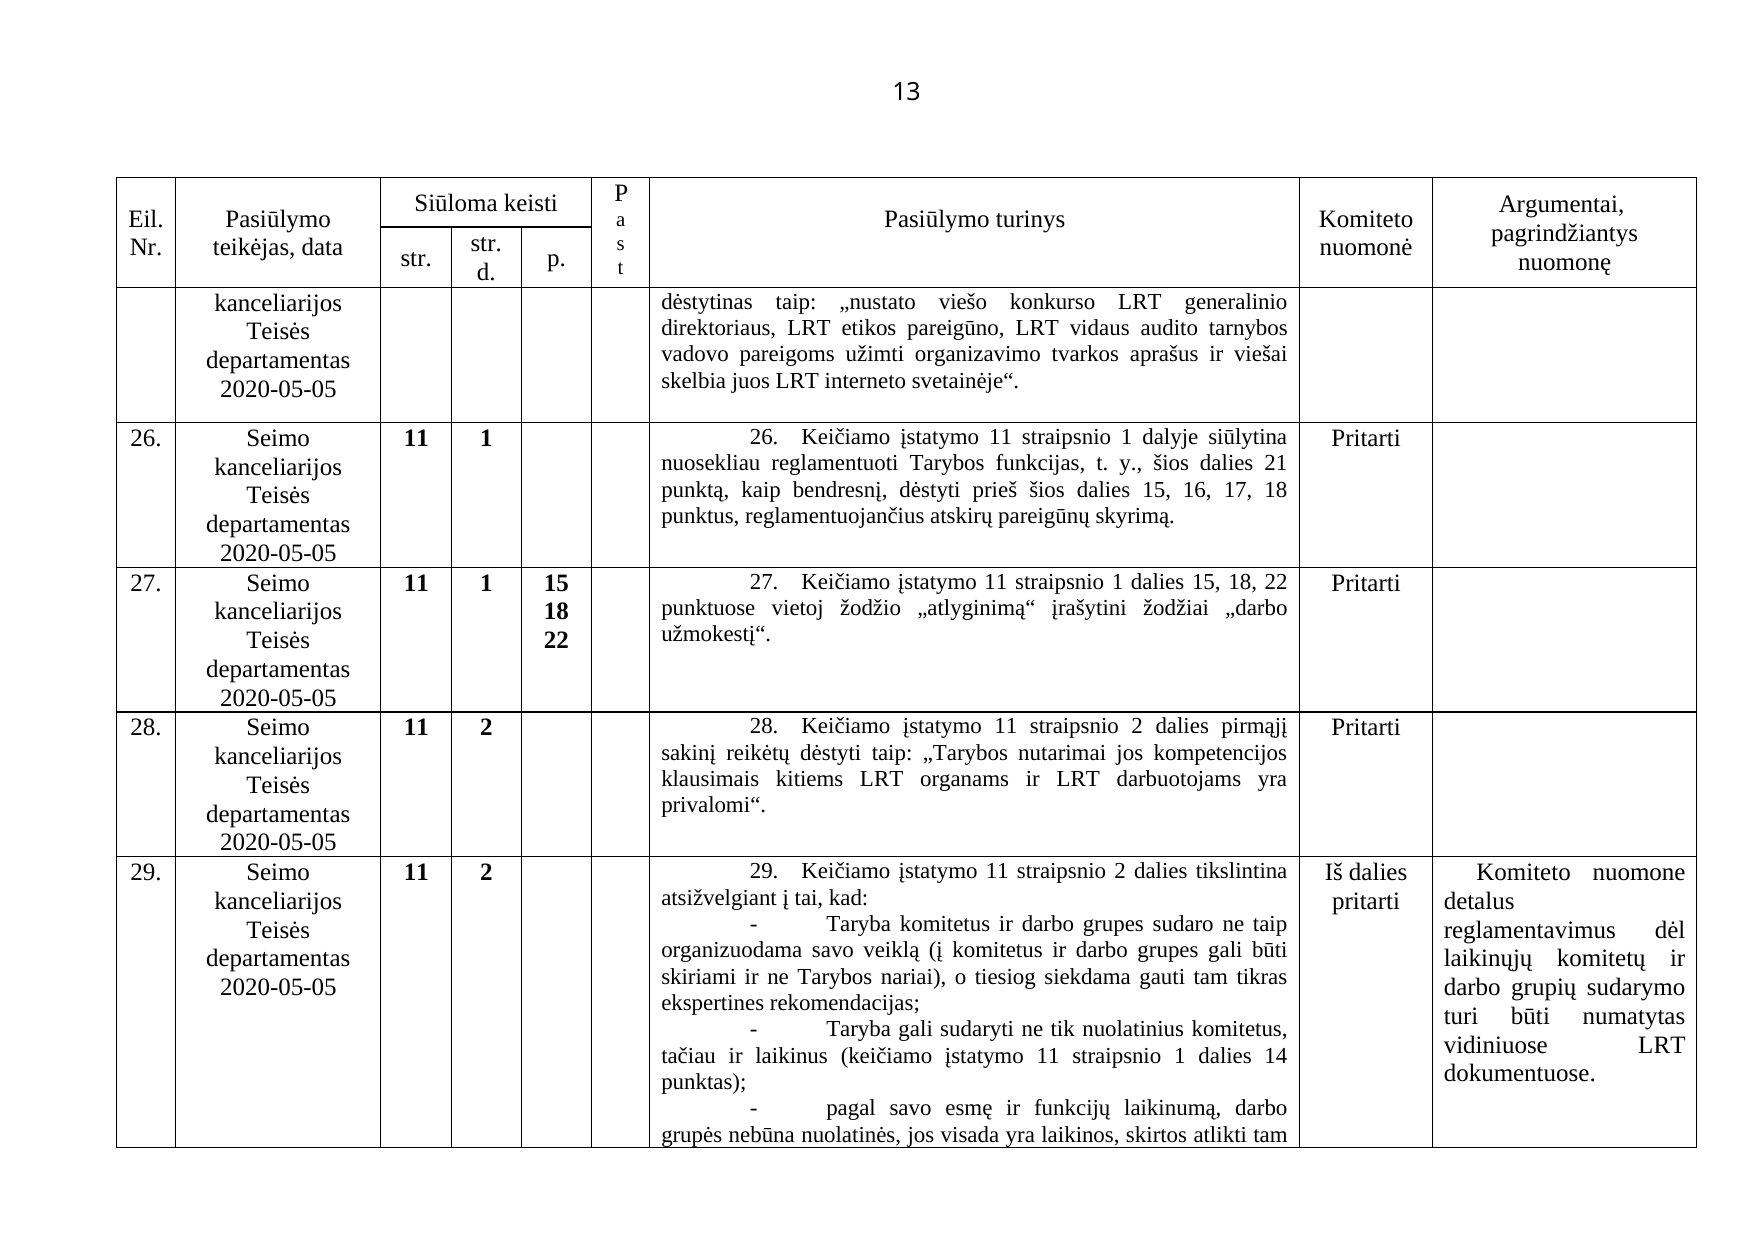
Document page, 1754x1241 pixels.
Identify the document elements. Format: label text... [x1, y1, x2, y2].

table_cell [522, 713, 591, 856]
table_cell [1433, 288, 1696, 422]
table_cell 2 [452, 857, 521, 1147]
table_cell [592, 857, 649, 1147]
table_cell str. [381, 228, 451, 287]
table_cell [522, 857, 591, 1147]
table_header Argumentai, pagrindžiantys nuomonę [1433, 178, 1696, 287]
table_cell 1 [452, 423, 521, 567]
table_header Pasiūlymo turinys [650, 178, 1299, 287]
table_cell 29. Keičiamo įstatymo 11 straipsnio 2 dalies tikslintina atsižvelgiant į tai, kad: - Taryba komitetus ir darbo grupes sudaro ne taip organizuodama savo veiklą (į komitetus ir darbo grupes gali būti skiriami ir ne Tarybos nariai), o tiesiog siekdama gauti tam tikras ekspertines rekomendacijas; - Taryba gali sudaryti ne tik nuolatinius komitetus, tačiau ir laikinus (keičiamo įstatymo 11 straipsnio 1 dalies 14 punktas); - pagal savo esmę ir funkcijų laikinumą, darbo grupės nebūna nuolatinės, jos visada yra laikinos, skirtos atlikti tam [650, 857, 1299, 1147]
table_header Pasiūlymo teikėjas, data [176, 178, 380, 287]
table_cell 28. Keičiamo įstatymo 11 straipsnio 2 dalies pirmąjį sakinį reikėtų dėstyti taip: „Tarybos nutarimai jos kompetencijos klausimais kitiems LRT organams ir LRT darbuotojams yra privalomi“. [650, 713, 1299, 856]
table_header Pastabos [592, 178, 649, 287]
table_cell 26. [117, 423, 175, 567]
table_cell 15 18 22 [522, 568, 591, 711]
table_cell [522, 423, 591, 567]
table_cell 11 [381, 713, 451, 856]
table_header Siūloma keisti [381, 178, 591, 226]
table_cell [592, 423, 649, 567]
table_cell [381, 288, 451, 422]
table_cell 1 [452, 568, 521, 711]
table_cell str. d. [452, 228, 521, 287]
table_cell dėstytinas taip: „nustato viešo konkurso LRT generalinio direktoriaus, LRT etikos pareigūno, LRT vidaus audito tarnybos vadovo pareigoms užimti organizavimo tvarkos aprašus ir viešai skelbia juos LRT interneto svetainėje“. [650, 288, 1299, 422]
table_cell [592, 713, 649, 856]
table_cell p. [522, 228, 591, 287]
table_cell Seimo kanceliarijos Teisės departamentas 2020-05-05 [176, 857, 380, 1147]
table_cell [1300, 288, 1432, 422]
table_cell Seimo kanceliarijos Teisės departamentas 2020-05-05 [176, 568, 380, 711]
table_cell 11 [381, 857, 451, 1147]
table_cell [522, 288, 591, 422]
table_cell [1433, 423, 1696, 567]
table_cell 27. [117, 568, 175, 711]
table_cell Pritarti [1300, 713, 1432, 856]
table_cell [452, 288, 521, 422]
table_cell Iš dalies pritarti [1300, 857, 1432, 1147]
table_cell 11 [381, 568, 451, 711]
table_cell Pritarti [1300, 568, 1432, 711]
table_cell kanceliarijos Teisės departamentas 2020-05-05 [176, 288, 380, 422]
table_cell [1433, 713, 1696, 856]
table_cell 26. Keičiamo įstatymo 11 straipsnio 1 dalyje siūlytina nuosekliau reglamentuoti Tarybos funkcijas, t. y., šios dalies 21 punktą, kaip bendresnį, dėstyti prieš šios dalies 15, 16, 17, 18 punktus, reglamentuojančius atskirų pareigūnų skyrimą. [650, 423, 1299, 567]
table_cell Pritarti [1300, 423, 1432, 567]
table_header Eil. Nr. [117, 178, 175, 287]
table_cell Seimo kanceliarijos Teisės departamentas 2020-05-05 [176, 423, 380, 567]
table_cell 28. [117, 713, 175, 856]
table_cell [592, 288, 649, 422]
table_cell 27. Keičiamo įstatymo 11 straipsnio 1 dalies 15, 18, 22 punktuose vietoj žodžio „atlyginimą“ įrašytini žodžiai „darbo užmokestį“. [650, 568, 1299, 711]
table_cell [1433, 568, 1696, 711]
table_cell 29. [117, 857, 175, 1147]
table_cell 11 [381, 423, 451, 567]
table_cell Komiteto nuomone detalus reglamentavimus dėl laikinųjų komitetų ir darbo grupių sudarymo turi būti numatytas vidiniuose LRT dokumentuose. [1433, 857, 1696, 1147]
table_cell [592, 568, 649, 711]
table_cell Seimo kanceliarijos Teisės departamentas 2020-05-05 [176, 713, 380, 856]
table_header Komiteto nuomonė [1300, 178, 1432, 287]
table_cell 2 [452, 713, 521, 856]
table_cell [117, 288, 175, 422]
